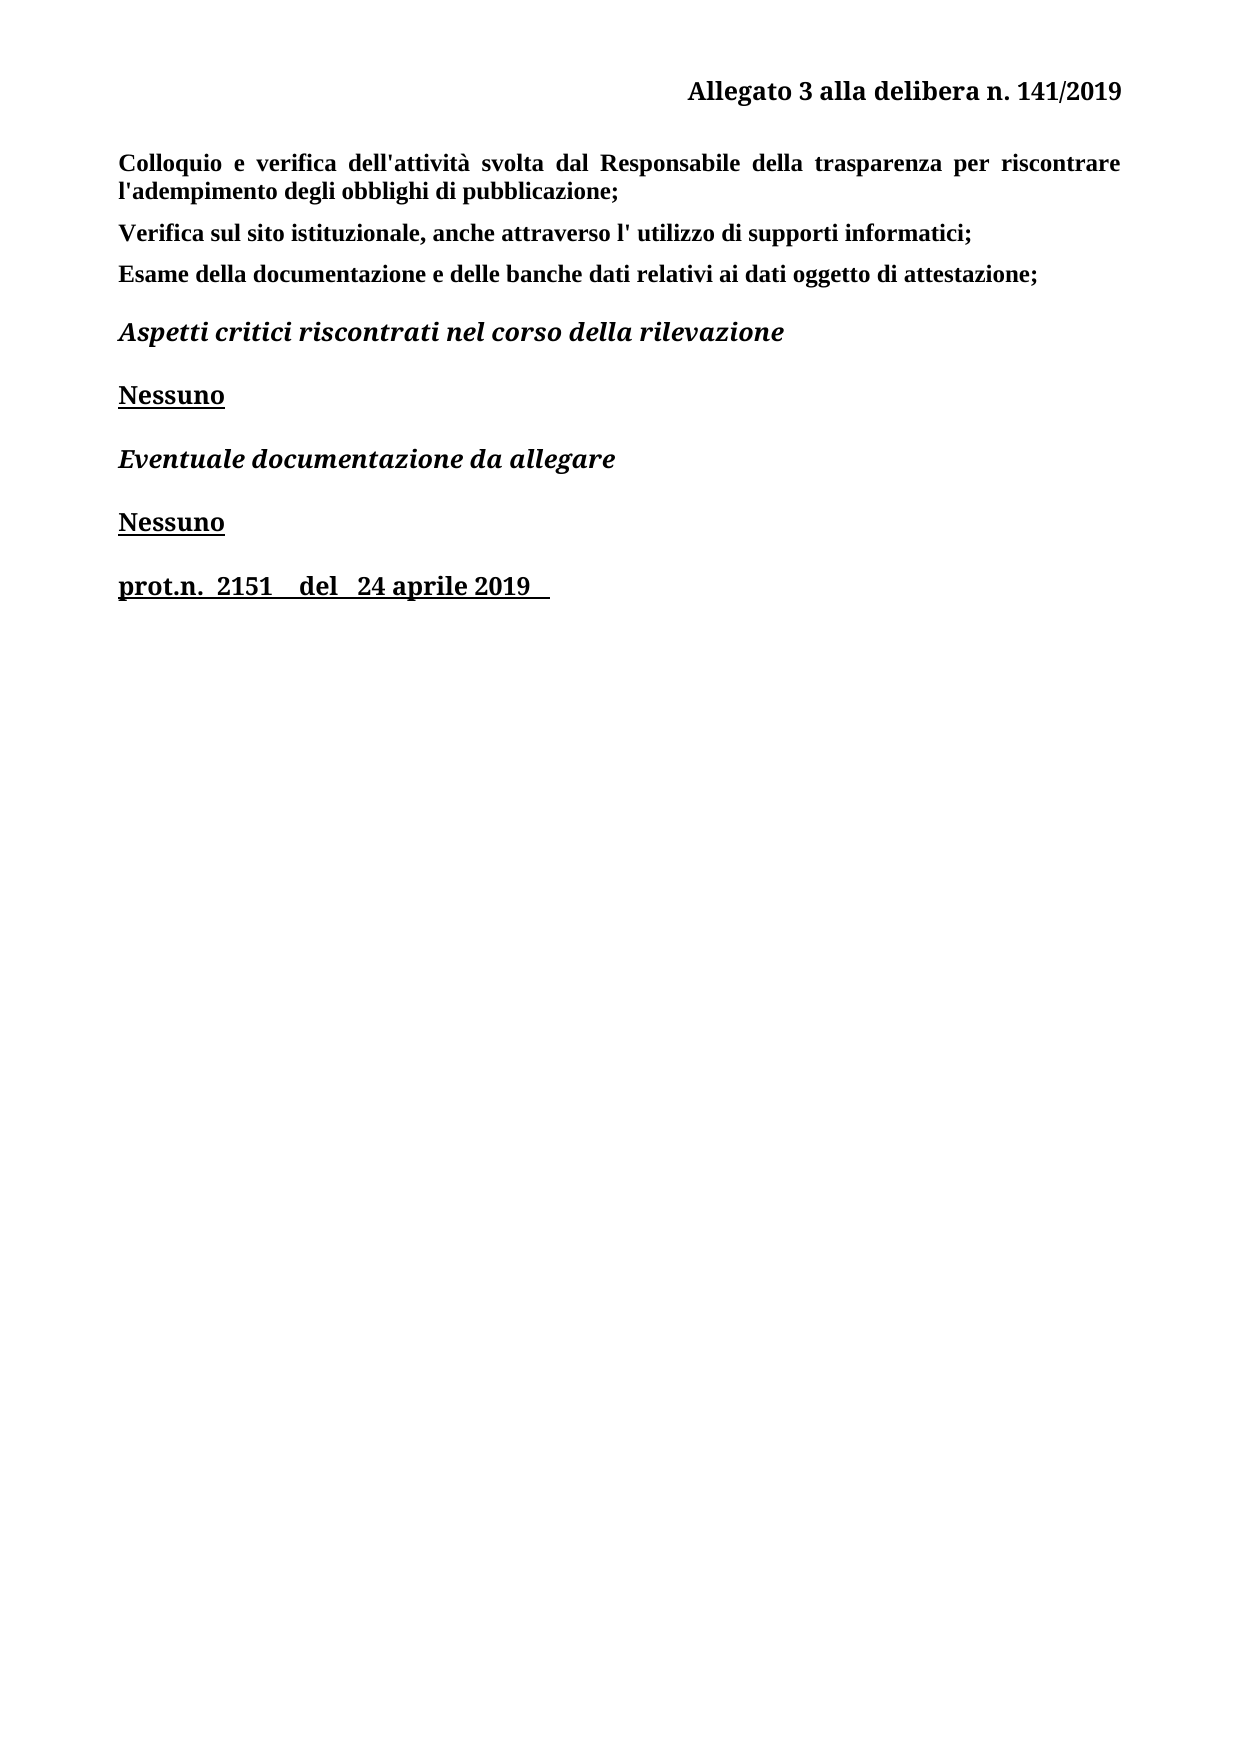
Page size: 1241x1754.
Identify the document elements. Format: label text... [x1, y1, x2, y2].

text Nessuno [118, 505, 1122, 539]
text Verifica sul sito istituzionale, anche attraverso l' utilizzo di supporti informatici; [118, 218, 1122, 246]
text Esame della documentazione e delle banche dati relativi ai dati oggetto di attestazione; [118, 259, 1122, 288]
text Nessuno [118, 378, 1122, 412]
text Eventuale documentazione da allegare [118, 442, 1122, 476]
text prot.n. 2151 del 24 aprile 2019 [118, 569, 1122, 603]
text Aspetti critici riscontrati nel corso della rilevazione [118, 314, 1122, 348]
text Colloquio e verifica dell'attività svolta dal Responsabile della trasparenza per riscontrare l'adempimento degli obblighi di pubblicazione; [118, 148, 1122, 205]
